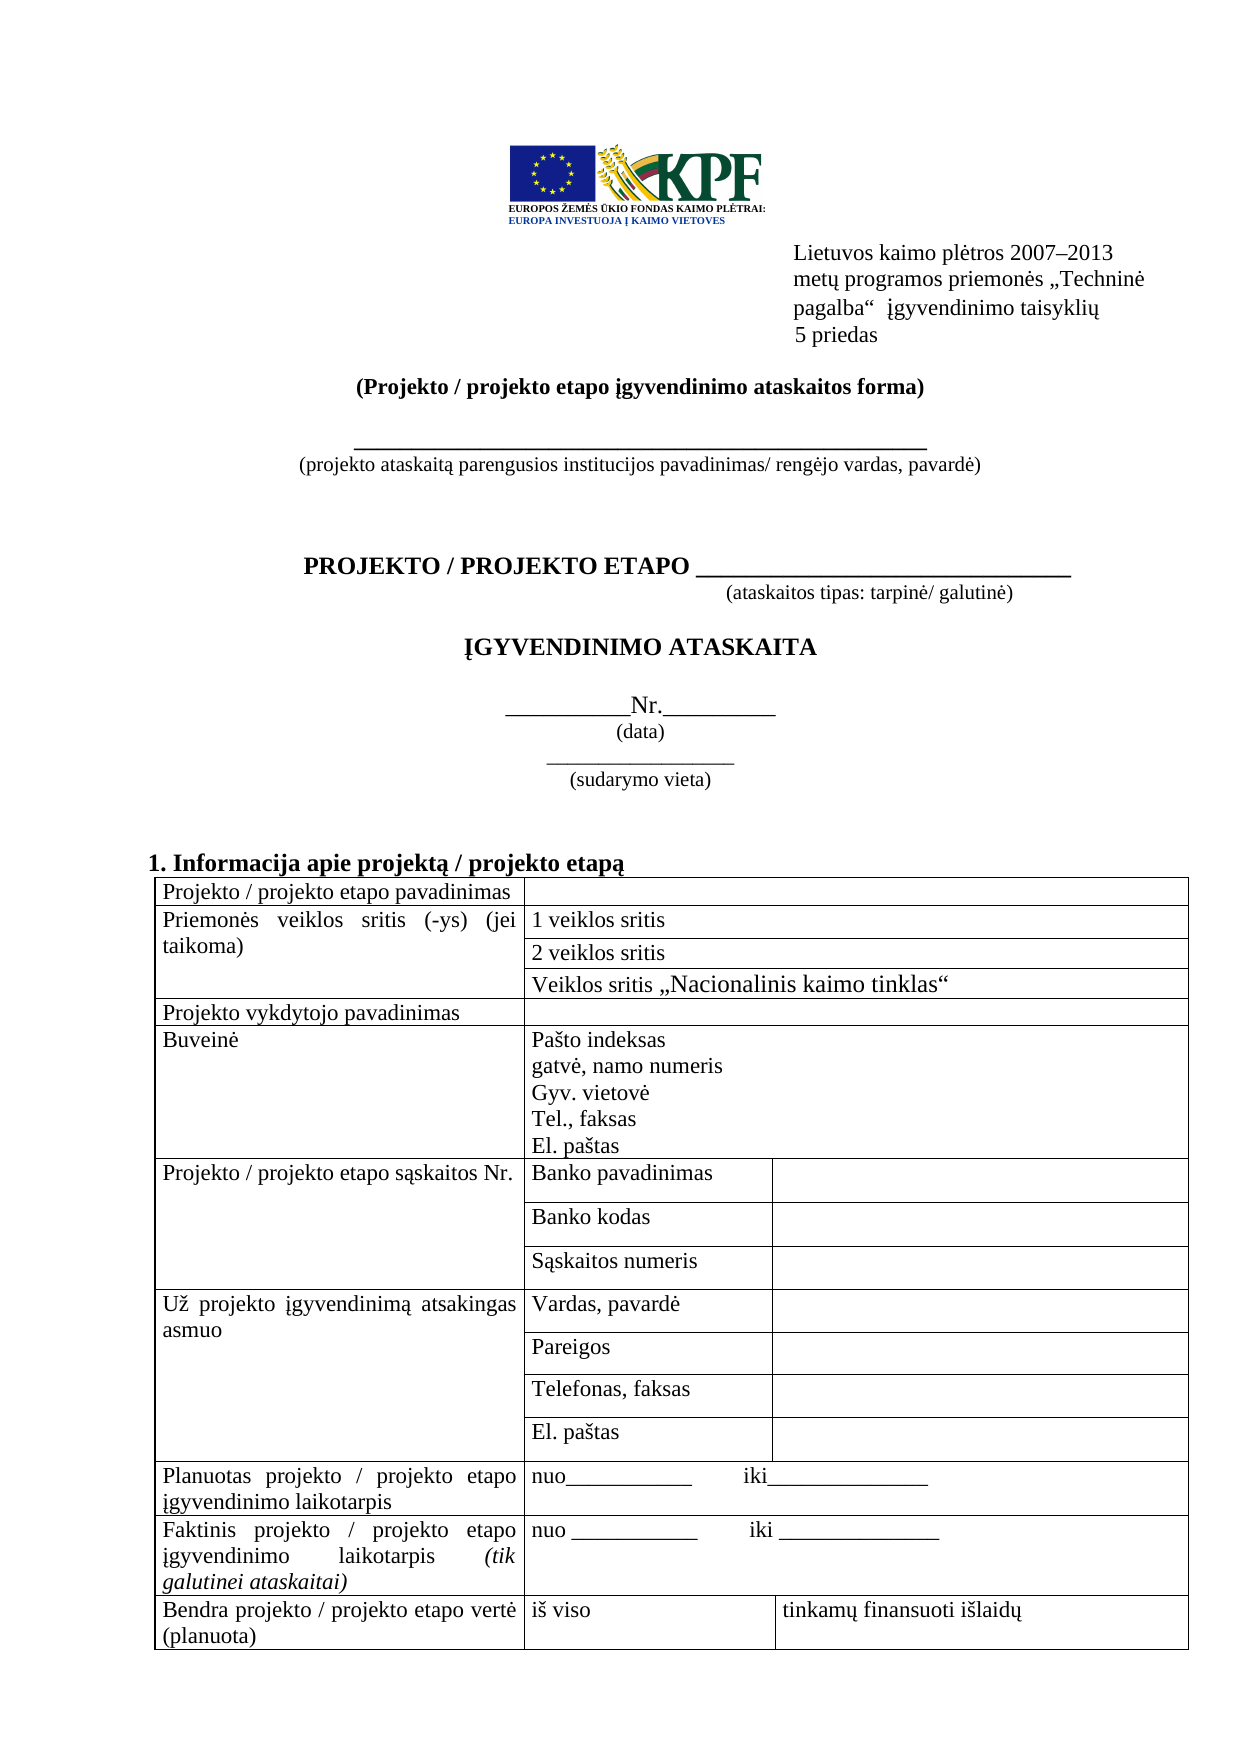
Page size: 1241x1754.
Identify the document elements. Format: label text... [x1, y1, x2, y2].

table_cell nuo ___________ iki ______________ [525, 1516, 1188, 1595]
table_cell 2 veiklos sritis [525, 939, 1188, 968]
table_cell Banko pavadinimas [525, 1159, 772, 1202]
table_cell Telefonas, faksas [525, 1375, 772, 1417]
text 1. Informacija apie projektą / projekto etapą [148, 848, 1162, 877]
text (ataskaitos tipas: tarpinė/ galutinė) [118, 580, 1162, 604]
table_cell iš viso [525, 1596, 775, 1648]
text (Projekto / projekto etapo įgyvendinimo ataskaitos forma) [118, 373, 1162, 400]
table_cell Pareigos [525, 1333, 772, 1374]
table_cell [773, 1247, 1188, 1288]
text pagalba“ įgyvendinimo taisyklių [793, 292, 1162, 321]
text __________Nr._________ [118, 690, 1162, 719]
table_cell Banko kodas [525, 1203, 772, 1246]
text PROJEKTO / PROJEKTO ETAPO ______________________________ [118, 551, 1162, 580]
table_cell Pašto indeksas gatvė, namo numeris Gyv. vietovė Tel., faksas El. paštas [525, 1026, 1188, 1158]
table_cell tinkamų finansuoti išlaidų [776, 1596, 1188, 1648]
table_cell [773, 1159, 1188, 1202]
table_cell [773, 1290, 1188, 1332]
table_cell El. paštas [525, 1418, 772, 1461]
table_cell Už projekto įgyvendinimą atsakingas asmuo [156, 1290, 524, 1461]
table_cell Planuotas projekto / projekto etapo įgyvendinimo laikotarpis [156, 1462, 524, 1515]
table_cell Veiklos sritis „Nacionalinis kaimo tinklas“ [525, 969, 1188, 998]
table_header [525, 878, 1188, 904]
table_cell Projekto / projekto etapo sąskaitos Nr. [156, 1159, 524, 1288]
table_header Projekto / projekto etapo pavadinimas [156, 878, 524, 904]
table_cell [773, 1333, 1188, 1374]
text (data) [118, 719, 1162, 743]
text Lietuvos kaimo plėtros 2007–2013 [793, 239, 1162, 266]
table_cell Faktinis projekto / projekto etapo įgyvendinimo laikotarpis (tik galutinei ataskaitai) [156, 1516, 524, 1595]
text __________________________________________________ [118, 426, 1162, 452]
table_cell [773, 1203, 1188, 1246]
table_cell Sąskaitos numeris [525, 1247, 772, 1288]
text metų programos priemonės „Techninė [793, 266, 1162, 292]
table_cell Vardas, pavardė [525, 1290, 772, 1332]
text 5 priedas [794, 321, 1162, 347]
text (sudarymo vieta) [118, 767, 1162, 791]
table_cell Projekto vykdytojo pavadinimas [156, 999, 524, 1025]
table_cell Buveinė [156, 1026, 524, 1158]
text __________________ [118, 743, 1162, 767]
table_cell nuo___________ iki______________ [525, 1462, 1188, 1515]
text (projekto ataskaitą parengusios institucijos pavadinimas/ rengėjo vardas, pavardė) [118, 452, 1162, 476]
table_cell Priemonės veiklos sritis (-ys) (jei taikoma) [156, 906, 524, 998]
text ĮGYVENDINIMO ATASKAITA [118, 632, 1162, 661]
table_cell [773, 1418, 1188, 1461]
table_cell [773, 1375, 1188, 1417]
table_cell [525, 999, 1188, 1025]
table_cell Bendra projekto / projekto etapo vertė (planuota) [156, 1596, 524, 1648]
text EUROPOS ŽEMĖS ŪKIO FONDAS KAIMO PLĖTRAI: [508, 203, 796, 215]
table_cell 1 veiklos sritis [525, 906, 1188, 938]
text EUROPA INVESTUOJA Į KAIMO VIETOVES [508, 215, 781, 227]
